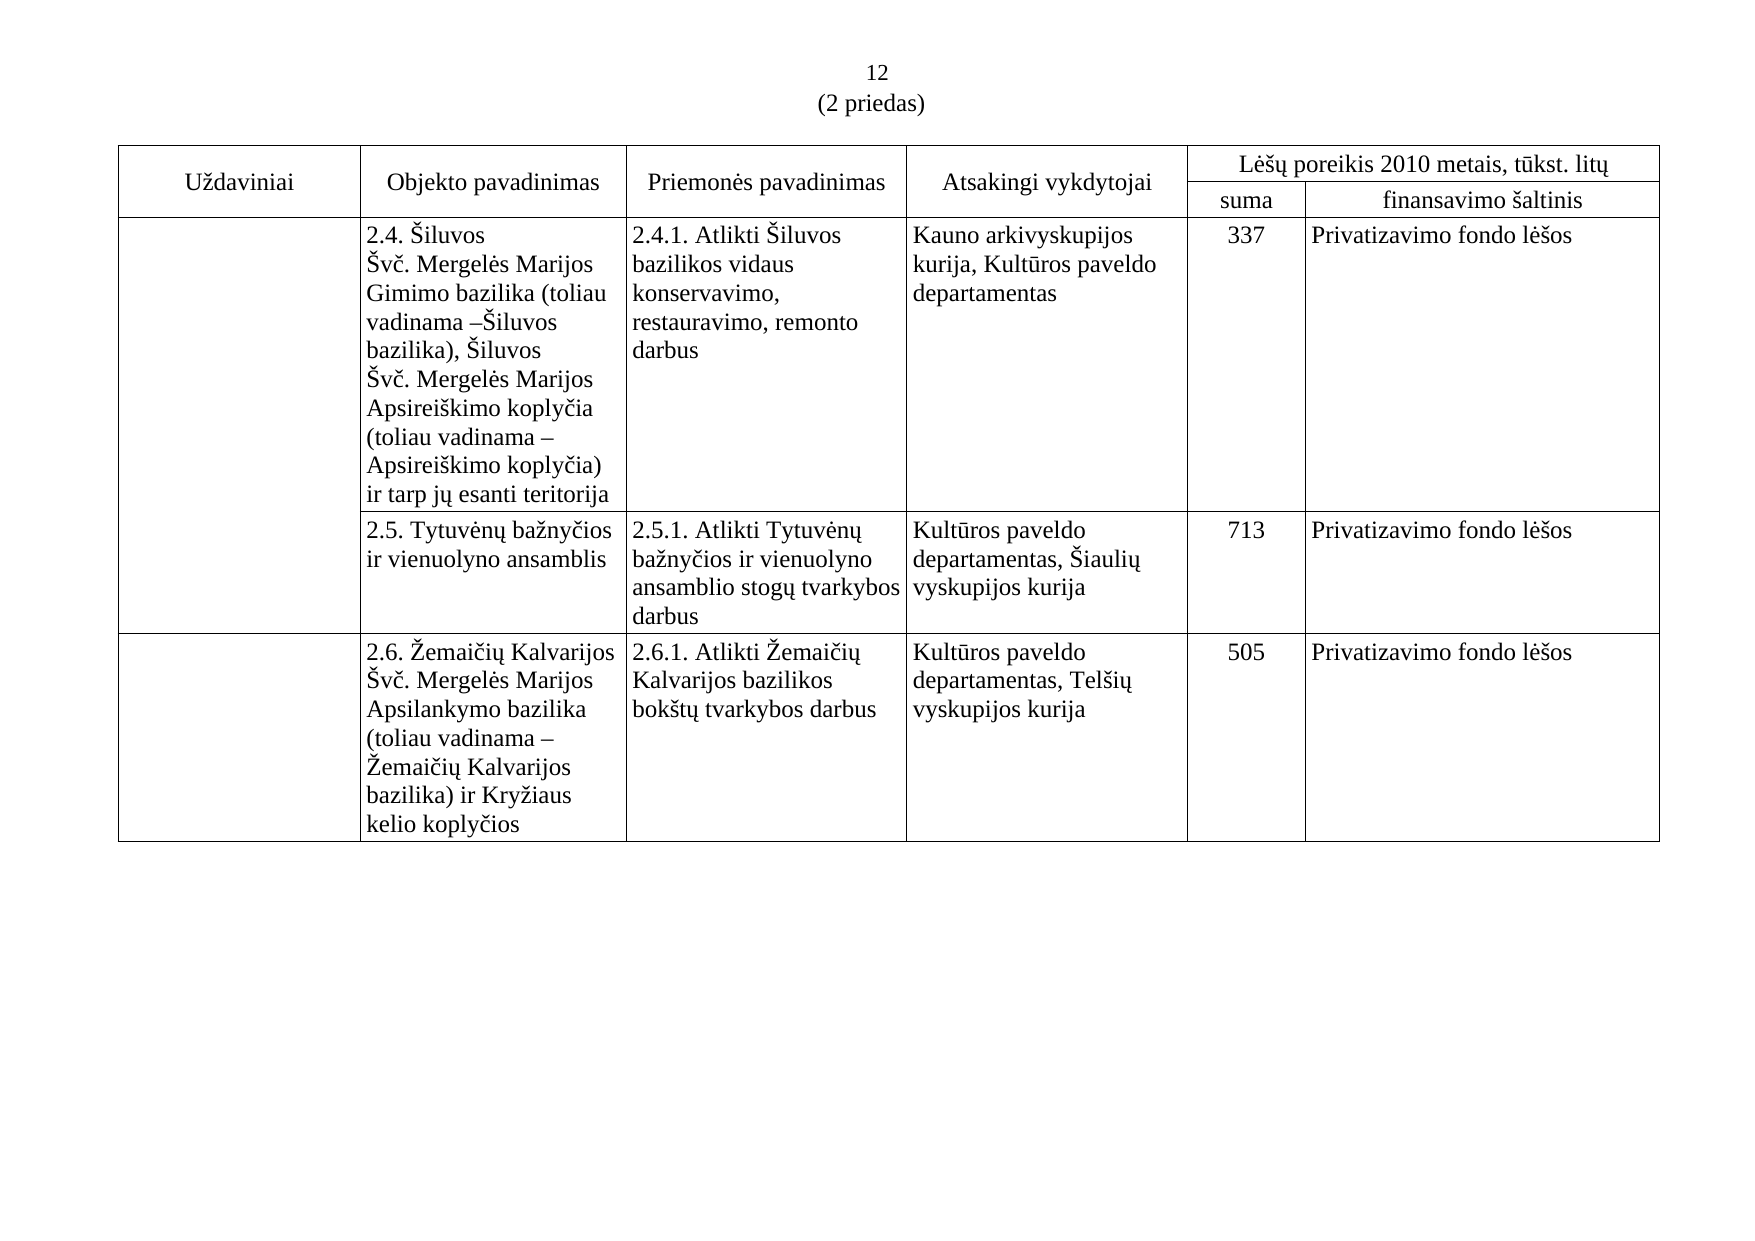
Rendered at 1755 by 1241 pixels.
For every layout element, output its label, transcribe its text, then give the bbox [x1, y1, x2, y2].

table_cell [119, 511, 360, 633]
table_header Objekto pavadinimas [361, 146, 626, 217]
table_cell 713 [1188, 512, 1305, 633]
table_cell Kauno arkivyskupijos kurija, Kultūros paveldo departamentas [907, 218, 1187, 511]
table_cell 337 [1188, 218, 1305, 511]
table_cell [119, 218, 360, 511]
table_cell Kultūros paveldo departamentas, Šiaulių vyskupijos kurija [907, 512, 1187, 633]
table_cell 2.4. Šiluvos Švč. Mergelės Marijos Gimimo bazilika (toliau vadinama –Šiluvos bazilika), Šiluvos Švč. Mergelės Marijos Apsireiškimo koplyčia (toliau vadinama – Apsireiškimo koplyčia) ir tarp jų esanti teritorija [361, 218, 626, 511]
table_cell [119, 634, 360, 841]
table_cell finansavimo šaltinis [1306, 182, 1659, 217]
table_cell 2.6. Žemaičių Kalvarijos Švč. Mergelės Marijos Apsilankymo bazilika (toliau vadinama – Žemaičių Kalvarijos bazilika) ir Kryžiaus kelio koplyčios [361, 634, 626, 841]
table_header Atsakingi vykdytojai [907, 146, 1187, 217]
table_cell Privatizavimo fondo lėšos [1306, 634, 1659, 841]
table_cell Privatizavimo fondo lėšos [1306, 218, 1659, 511]
table_cell 2.5. Tytuvėnų bažnyčios ir vienuolyno ansamblis [361, 512, 626, 633]
table_header Priemonės pavadinimas [627, 146, 906, 217]
table_cell 505 [1188, 634, 1305, 841]
table_cell 2.4.1. Atlikti Šiluvos bazilikos vidaus konservavimo, restauravimo, remonto darbus [627, 218, 906, 511]
table_cell 2.5.1. Atlikti Tytuvėnų bažnyčios ir vienuolyno ansamblio stogų tvarkybos darbus [627, 512, 906, 633]
table_header Lėšų poreikis 2010 metais, tūkst. litų [1188, 146, 1659, 181]
table_header Uždaviniai [119, 146, 360, 217]
table_cell Privatizavimo fondo lėšos [1306, 512, 1659, 633]
table_cell Kultūros paveldo departamentas, Telšių vyskupijos kurija [907, 634, 1187, 841]
table_cell suma [1188, 182, 1305, 217]
table_cell 2.6.1. Atlikti Žemaičių Kalvarijos bazilikos bokštų tvarkybos darbus [627, 634, 906, 841]
